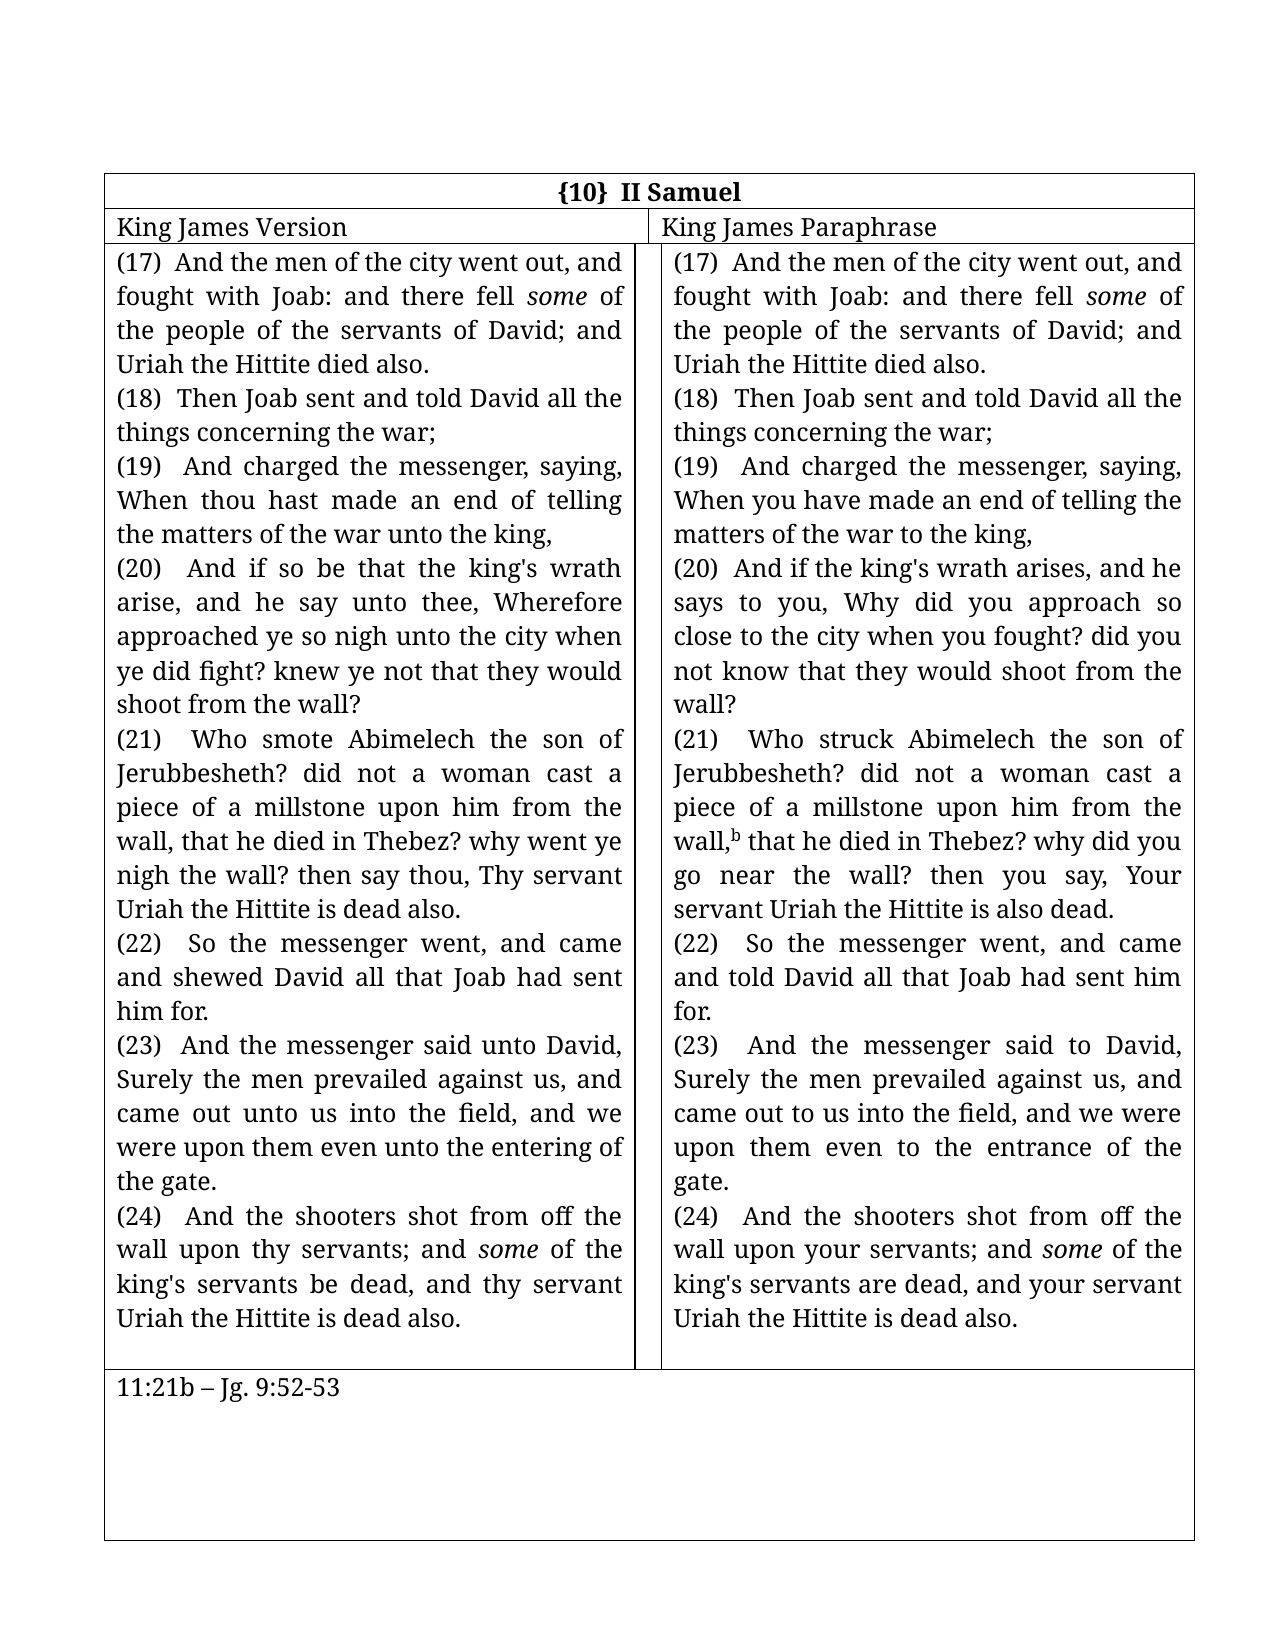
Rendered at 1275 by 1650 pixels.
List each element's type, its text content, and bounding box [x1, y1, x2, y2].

table_cell King James Paraphrase [649, 209, 1194, 243]
table_cell (17) And the men of the city went out, and fought with Joab: and there fell some of the people of the servants of David; and Uriah the Hittite died also. (18) Then Joab sent and told David all the things concerning the war; (19) And charged the messenger, saying, When you have made an end of telling the matters of the war to the king, (20) And if the king's wrath arises, and he says to you, Why did you approach so close to the city when you fought? did you not know that they would shoot from the wall? (21) Who struck Abimelech the son of Jerubbesheth? did not a woman cast a piece of a millstone upon him from the wall,b that he died in Thebez? why did you go near the wall? then you say, Your servant Uriah the Hittite is also dead. (22) So the messenger went, and came and told David all that Joab had sent him for. (23) And the messenger said to David, Surely the men prevailed against us, and came out to us into the field, and we were upon them even to the entrance of the gate. (24) And the shooters shot from off the wall upon your servants; and some of the king's servants are dead, and your servant Uriah the Hittite is dead also. [662, 244, 1194, 1368]
table_cell 11:21b – Jg. 9:52-53 [105, 1370, 1194, 1540]
table_header {10} II Samuel [105, 174, 1194, 208]
table_cell (17) And the men of the city went out, and fought with Joab: and there fell some of the people of the servants of David; and Uriah the Hittite died also. (18) Then Joab sent and told David all the things concerning the war; (19) And charged the messenger, saying, When thou hast made an end of telling the matters of the war unto the king, (20) And if so be that the king's wrath arise, and he say unto thee, Wherefore approached ye so nigh unto the city when ye did fight? knew ye not that they would shoot from the wall? (21) Who smote Abimelech the son of Jerubbesheth? did not a woman cast a piece of a millstone upon him from the wall, that he died in Thebez? why went ye nigh the wall? then say thou, Thy servant Uriah the Hittite is dead also. (22) So the messenger went, and came and shewed David all that Joab had sent him for. (23) And the messenger said unto David, Surely the men prevailed against us, and came out unto us into the field, and we were upon them even unto the entering of the gate. (24) And the shooters shot from off the wall upon thy servants; and some of the king's servants be dead, and thy servant Uriah the Hittite is dead also. [105, 244, 634, 1368]
table_cell King James Version [105, 209, 648, 243]
table_cell [636, 244, 661, 1368]
